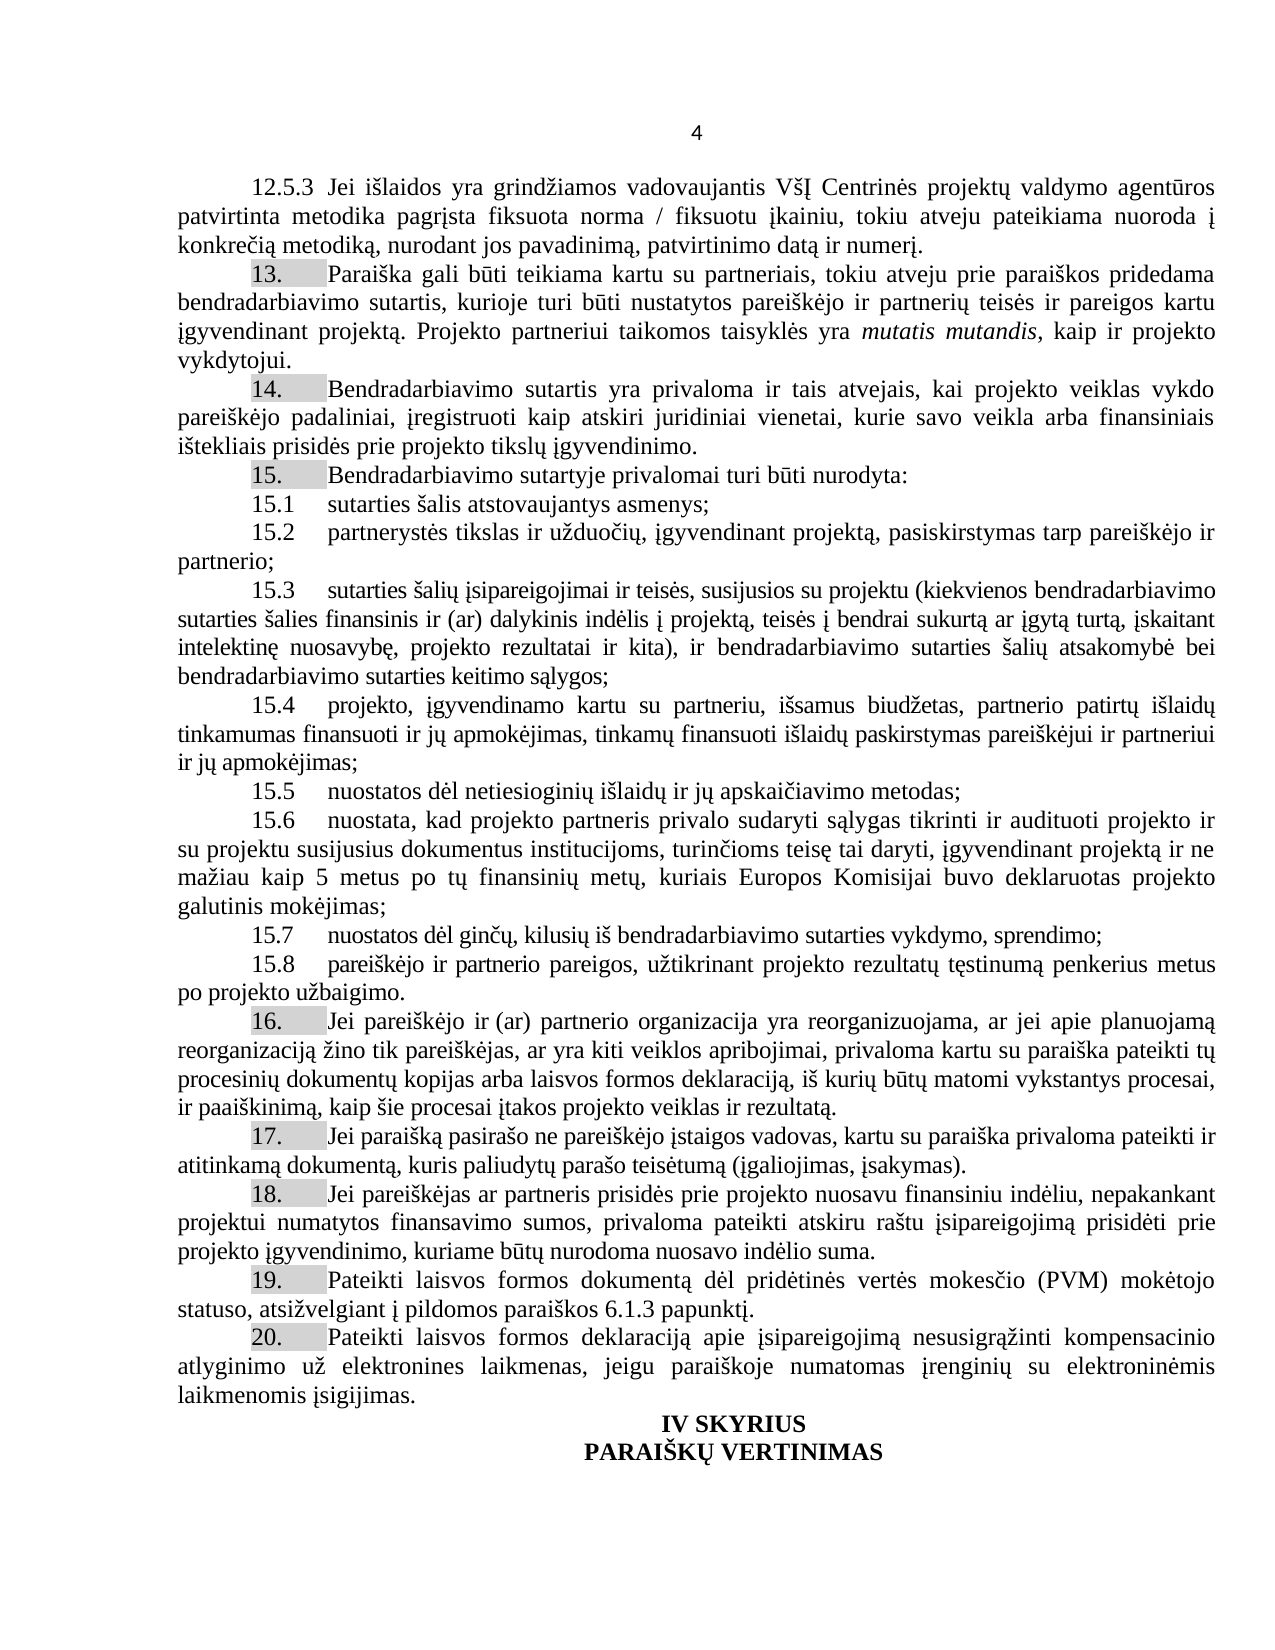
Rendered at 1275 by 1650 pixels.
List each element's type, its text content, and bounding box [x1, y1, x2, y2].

text 15.4 projekto, įgyvendinamo kartu su partneriu, išsamus biudžetas, partnerio patirtų išlaidų tinkamumas finansuoti ir jų apmokėjimas, tinkamų finansuoti išlaidų paskirstymas pareiškėjui ir partneriui ir jų apmokėjimas; [177, 690, 1216, 776]
text 15.3 sutarties šalių įsipareigojimai ir teisės, susijusios su projektu (kiekvienos bendradarbiavimo sutarties šalies finansinis ir (ar) dalykinis indėlis į projektą, teisės į bendrai sukurtą ar įgytą turtą, įskaitant intelektinę nuosavybę, projekto rezultatai ir kita), ir bendradarbiavimo sutarties šalių atsakomybė bei bendradarbiavimo sutarties keitimo sąlygos; [177, 575, 1216, 690]
text 17. Jei paraišką pasirašo ne pareiškėjo įstaigos vadovas, kartu su paraiška privaloma pateikti ir atitinkamą dokumentą, kuris paliudytų parašo teisėtumą (įgaliojimas, įsakymas). [177, 1121, 1216, 1179]
text 18. Jei pareiškėjas ar partneris prisidės prie projekto nuosavu finansiniu indėliu, nepakankant projektui numatytos finansavimo sumos, privaloma pateikti atskiru raštu įsipareigojimą prisidėti prie projekto įgyvendinimo, kuriame būtų nurodoma nuosavo indėlio suma. [177, 1179, 1216, 1265]
text 19. Pateikti laisvos formos dokumentą dėl pridėtinės vertės mokesčio (PVM) mokėtojo statuso, atsižvelgiant į pildomos paraiškos 6.1.3 papunktį. [177, 1265, 1216, 1322]
text 15.2 partnerystės tikslas ir užduočių, įgyvendinant projektą, pasiskirstymas tarp pareiškėjo ir partnerio; [177, 517, 1216, 575]
text 15. Bendradarbiavimo sutartyje privalomai turi būti nurodyta: [177, 460, 1216, 489]
text 16. Jei pareiškėjo ir (ar) partnerio organizacija yra reorganizuojama, ar jei apie planuojamą reorganizaciją žino tik pareiškėjas, ar yra kiti veiklos apribojimai, privaloma kartu su paraiška pateikti tų procesinių dokumentų kopijas arba laisvos formos deklaraciją, iš kurių būtų matomi vykstantys procesai, ir paaiškinimą, kaip šie procesai įtakos projekto veiklas ir rezultatą. [177, 1006, 1216, 1121]
text 13. Paraiška gali būti teikiama kartu su partneriais, tokiu atveju prie paraiškos pridedama bendradarbiavimo sutartis, kurioje turi būti nustatytos pareiškėjo ir partnerių teisės ir pareigos kartu įgyvendinant projektą. Projekto partneriui taikomos taisyklės yra mutatis mutandis, kaip ir projekto vykdytojui. [177, 259, 1216, 374]
text 12.5.3 Jei išlaidos yra grindžiamos vadovaujantis VšĮ Centrinės projektų valdymo agentūros patvirtinta metodika pagrįsta fiksuota norma / fiksuotu įkainiu, tokiu atveju pateikiama nuoroda į konkrečią metodiką, nurodant jos pavadinimą, patvirtinimo datą ir numerį. [177, 172, 1216, 259]
text 15.8 pareiškėjo ir partnerio pareigos, užtikrinant projekto rezultatų tęstinumą penkerius metus po projekto užbaigimo. [177, 949, 1216, 1006]
text 20. Pateikti laisvos formos deklaraciją apie įsipareigojimą nesusigrąžinti kompensacinio atlyginimo už elektronines laikmenas, jeigu paraiškoje numatomas įrenginių su elektroninėmis laikmenomis įsigijimas. [177, 1322, 1216, 1409]
text PARAIŠKŲ VERTINIMAS [177, 1437, 1216, 1466]
text 15.1 sutarties šalis atstovaujantys asmenys; [177, 489, 1216, 517]
text 15.7 nuostatos dėl ginčų, kilusių iš bendradarbiavimo sutarties vykdymo, sprendimo; [177, 920, 1216, 949]
text 14. Bendradarbiavimo sutartis yra privaloma ir tais atvejais, kai projekto veiklas vykdo pareiškėjo padaliniai, įregistruoti kaip atskiri juridiniai vienetai, kurie savo veikla arba finansiniais ištekliais prisidės prie projekto tikslų įgyvendinimo. [177, 374, 1216, 460]
text 15.5 nuostatos dėl netiesioginių išlaidų ir jų apskaičiavimo metodas; [177, 776, 1216, 805]
text IV SKYRIUS [177, 1409, 1216, 1437]
text 15.6 nuostata, kad projekto partneris privalo sudaryti sąlygas tikrinti ir audituoti projekto ir su projektu susijusius dokumentus institucijoms, turinčioms teisę tai daryti, įgyvendinant projektą ir ne mažiau kaip 5 metus po tų finansinių metų, kuriais Europos Komisijai buvo deklaruotas projekto galutinis mokėjimas; [177, 805, 1216, 920]
